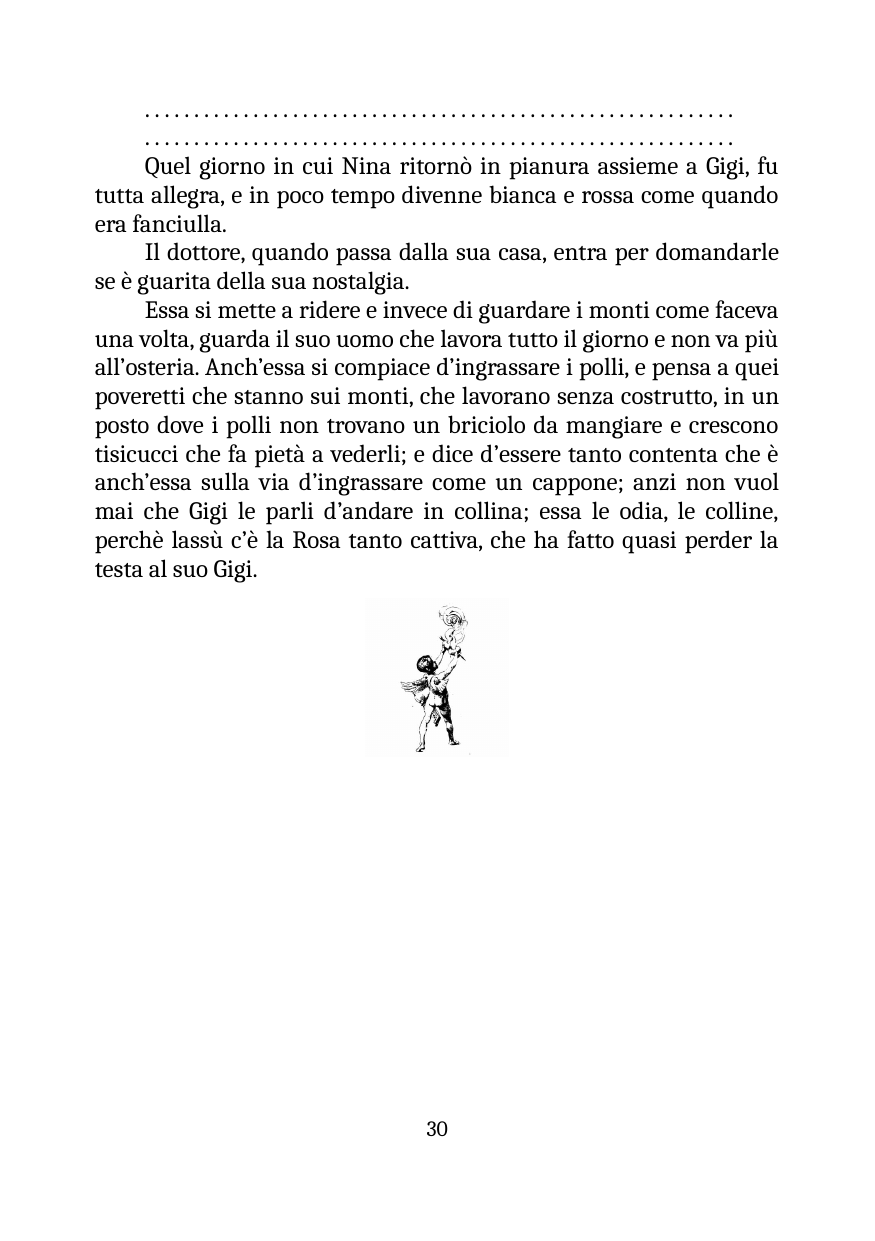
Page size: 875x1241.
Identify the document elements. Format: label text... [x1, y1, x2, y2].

text . . . . . . . . . . . . . . . . . . . . . . . . . . . . . . . . . . . . . . . . . . . . . . . . . . . . . . . . . . . . [94, 123, 779, 152]
text Il dottore, quando passa dalla sua casa, entra per domandarle se è guarita della sua nostalgia. [94, 238, 779, 296]
text . . . . . . . . . . . . . . . . . . . . . . . . . . . . . . . . . . . . . . . . . . . . . . . . . . . . . . . . . . . . [94, 94, 779, 123]
text Quel giorno in cui Nina ritornò in pianura assieme a Gigi, fu tutta allegra, e in poco tempo divenne bianca e rossa come quando era fanciulla. [94, 152, 779, 238]
text Essa si mette a ridere e invece di guardare i monti come faceva una volta, guarda il suo uomo che lavora tutto il giorno e non va più all’osteria. Anch’essa si compiace d’ingrassare i polli, e pensa a quei poveretti che stanno sui monti, che lavorano senza costrutto, in un posto dove i polli non trovano un briciolo da mangiare e crescono tisicucci che fa pietà a vederli; e dice d’essere tanto contenta che è anch’essa sulla via d’ingrassare come un cappone; anzi non vuol mai che Gigi le parli d’andare in collina; essa le odia, le colline, perchè lassù c’è la Rosa tanto cattiva, che ha fatto quasi perder la testa al suo Gigi. [94, 296, 779, 583]
picture [365, 598, 509, 757]
